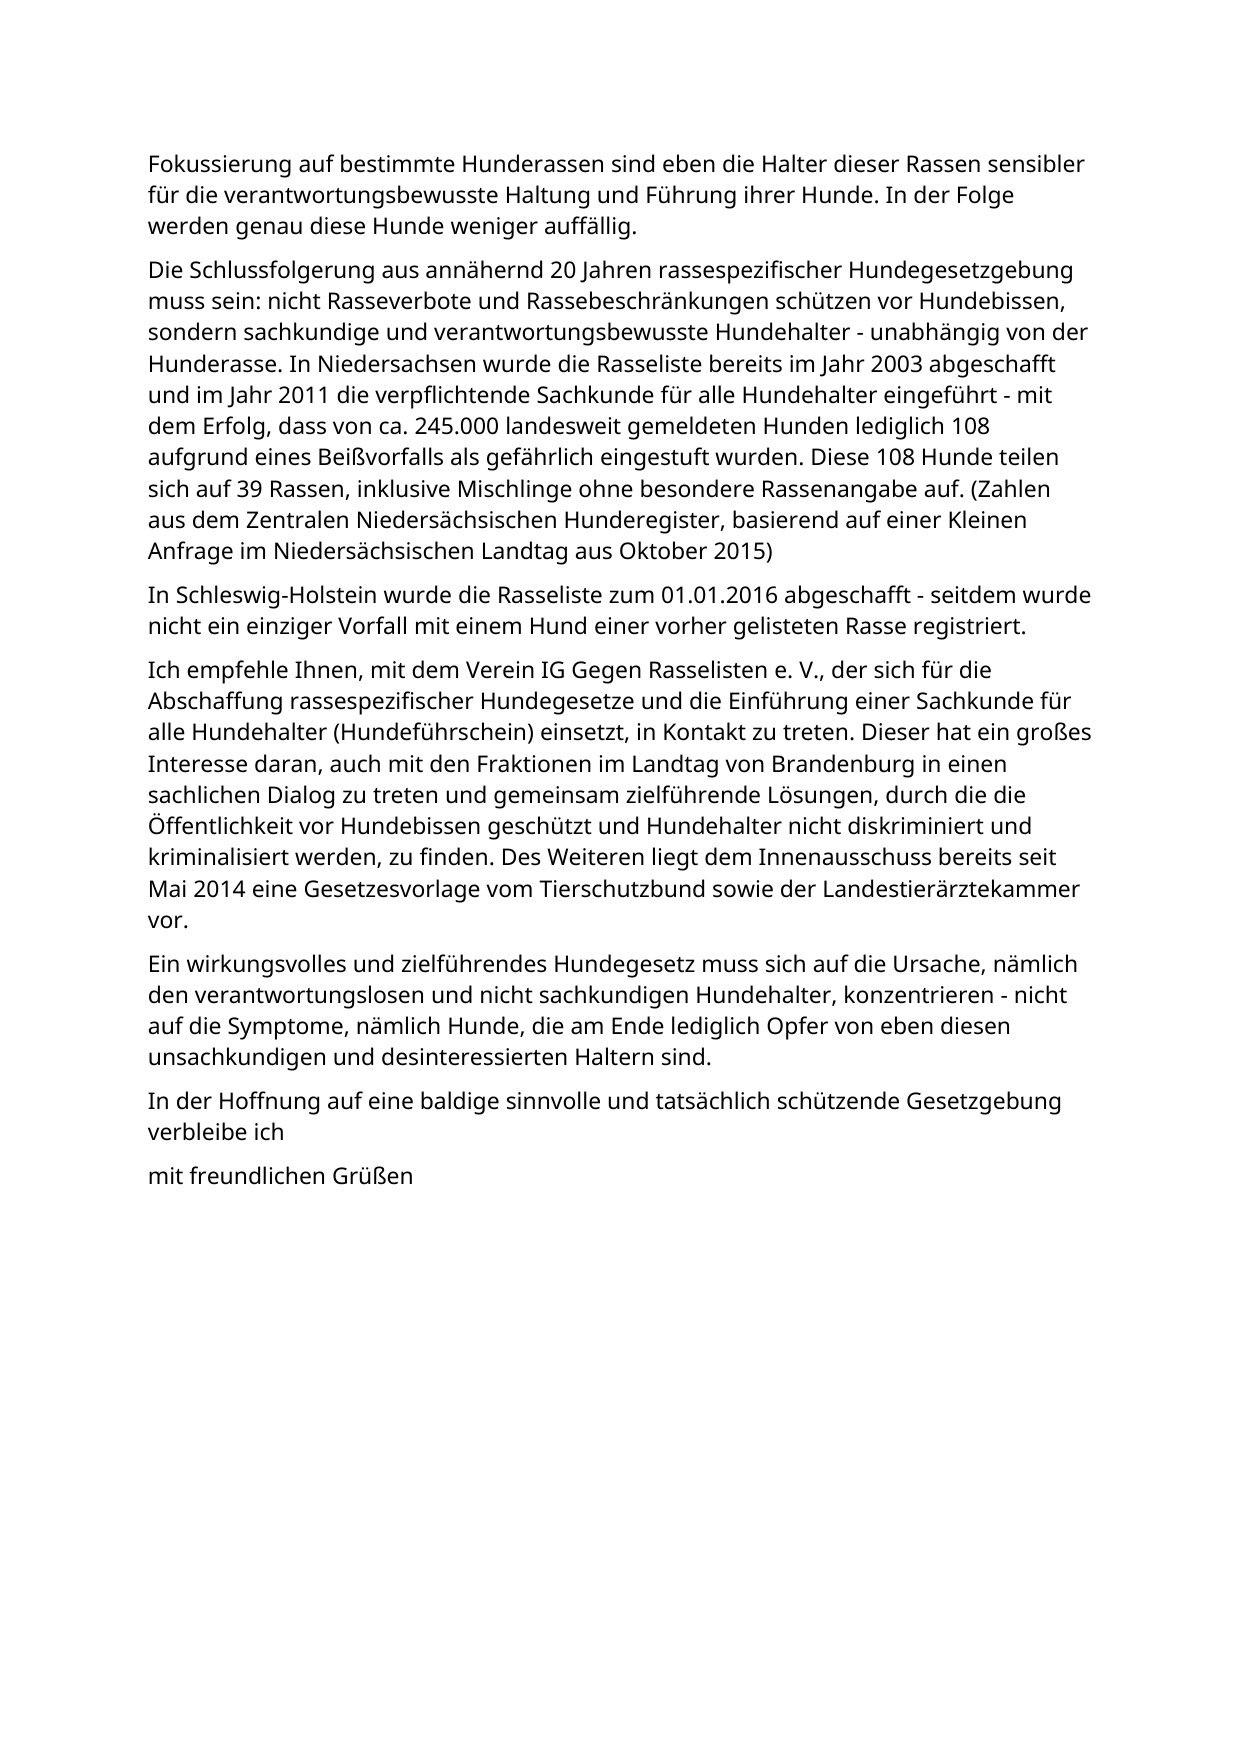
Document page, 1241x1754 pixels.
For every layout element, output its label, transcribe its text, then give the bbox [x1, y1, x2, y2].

text Ich empfehle Ihnen, mit dem Verein IG Gegen Rasselisten e. V., der sich für die Abschaffung rassespezifischer Hundegesetze und die Einführung einer Sachkunde für alle Hundehalter (Hundeführschein) einsetzt, in Kontakt zu treten. Dieser hat ein großes Interesse daran, auch mit den Fraktionen im Landtag von Brandenburg in einen sachlichen Dialog zu treten und gemeinsam zielführende Lösungen, durch die die Öffentlichkeit vor Hundebissen geschützt und Hundehalter nicht diskriminiert und kriminalisiert werden, zu finden. Des Weiteren liegt dem Innenausschuss bereits seit Mai 2014 eine Gesetzesvorlage vom Tierschutzbund sowie der Landestierärztekammer vor. [148, 654, 1093, 935]
text Die Schlussfolgerung aus annähernd 20 Jahren rassespezifischer Hundegesetzgebung muss sein: nicht Rasseverbote und Rassebeschränkungen schützen vor Hundebissen, sondern sachkundige und verantwortungsbewusste Hundehalter - unabhängig von der Hunderasse. In Niedersachsen wurde die Rasseliste bereits im Jahr 2003 abgeschafft und im Jahr 2011 die verpflichtende Sachkunde für alle Hundehalter eingeführt - mit dem Erfolg, dass von ca. 245.000 landesweit gemeldeten Hunden lediglich 108 aufgrund eines Beißvorfalls als gefährlich eingestuft wurden. Diese 108 Hunde teilen sich auf 39 Rassen, inklusive Mischlinge ohne besondere Rassenangabe auf. (Zahlen aus dem Zentralen Niedersächsischen Hunderegister, basierend auf einer Kleinen Anfrage im Niedersächsischen Landtag aus Oktober 2015) [148, 254, 1093, 566]
text mit freundlichen Grüßen [148, 1160, 1093, 1191]
text In Schleswig-Holstein wurde die Rasseliste zum 01.01.2016 abgeschafft - seitdem wurde nicht ein einziger Vorfall mit einem Hund einer vorher gelisteten Rasse registriert. [148, 579, 1093, 641]
text Ein wirkungsvolles und zielführendes Hundegesetz muss sich auf die Ursache, nämlich den verantwortungslosen und nicht sachkundigen Hundehalter, konzentrieren - nicht auf die Symptome, nämlich Hunde, die am Ende lediglich Opfer von eben diesen unsachkundigen und desinteressierten Haltern sind. [148, 948, 1093, 1073]
text Fokussierung auf bestimmte Hunderassen sind eben die Halter dieser Rassen sensibler für die verantwortungsbewusste Haltung und Führung ihrer Hunde. In der Folge werden genau diese Hunde weniger auffällig. [148, 148, 1093, 241]
text In der Hoffnung auf eine baldige sinnvolle und tatsächlich schützende Gesetzgebung verbleibe ich [148, 1085, 1093, 1148]
